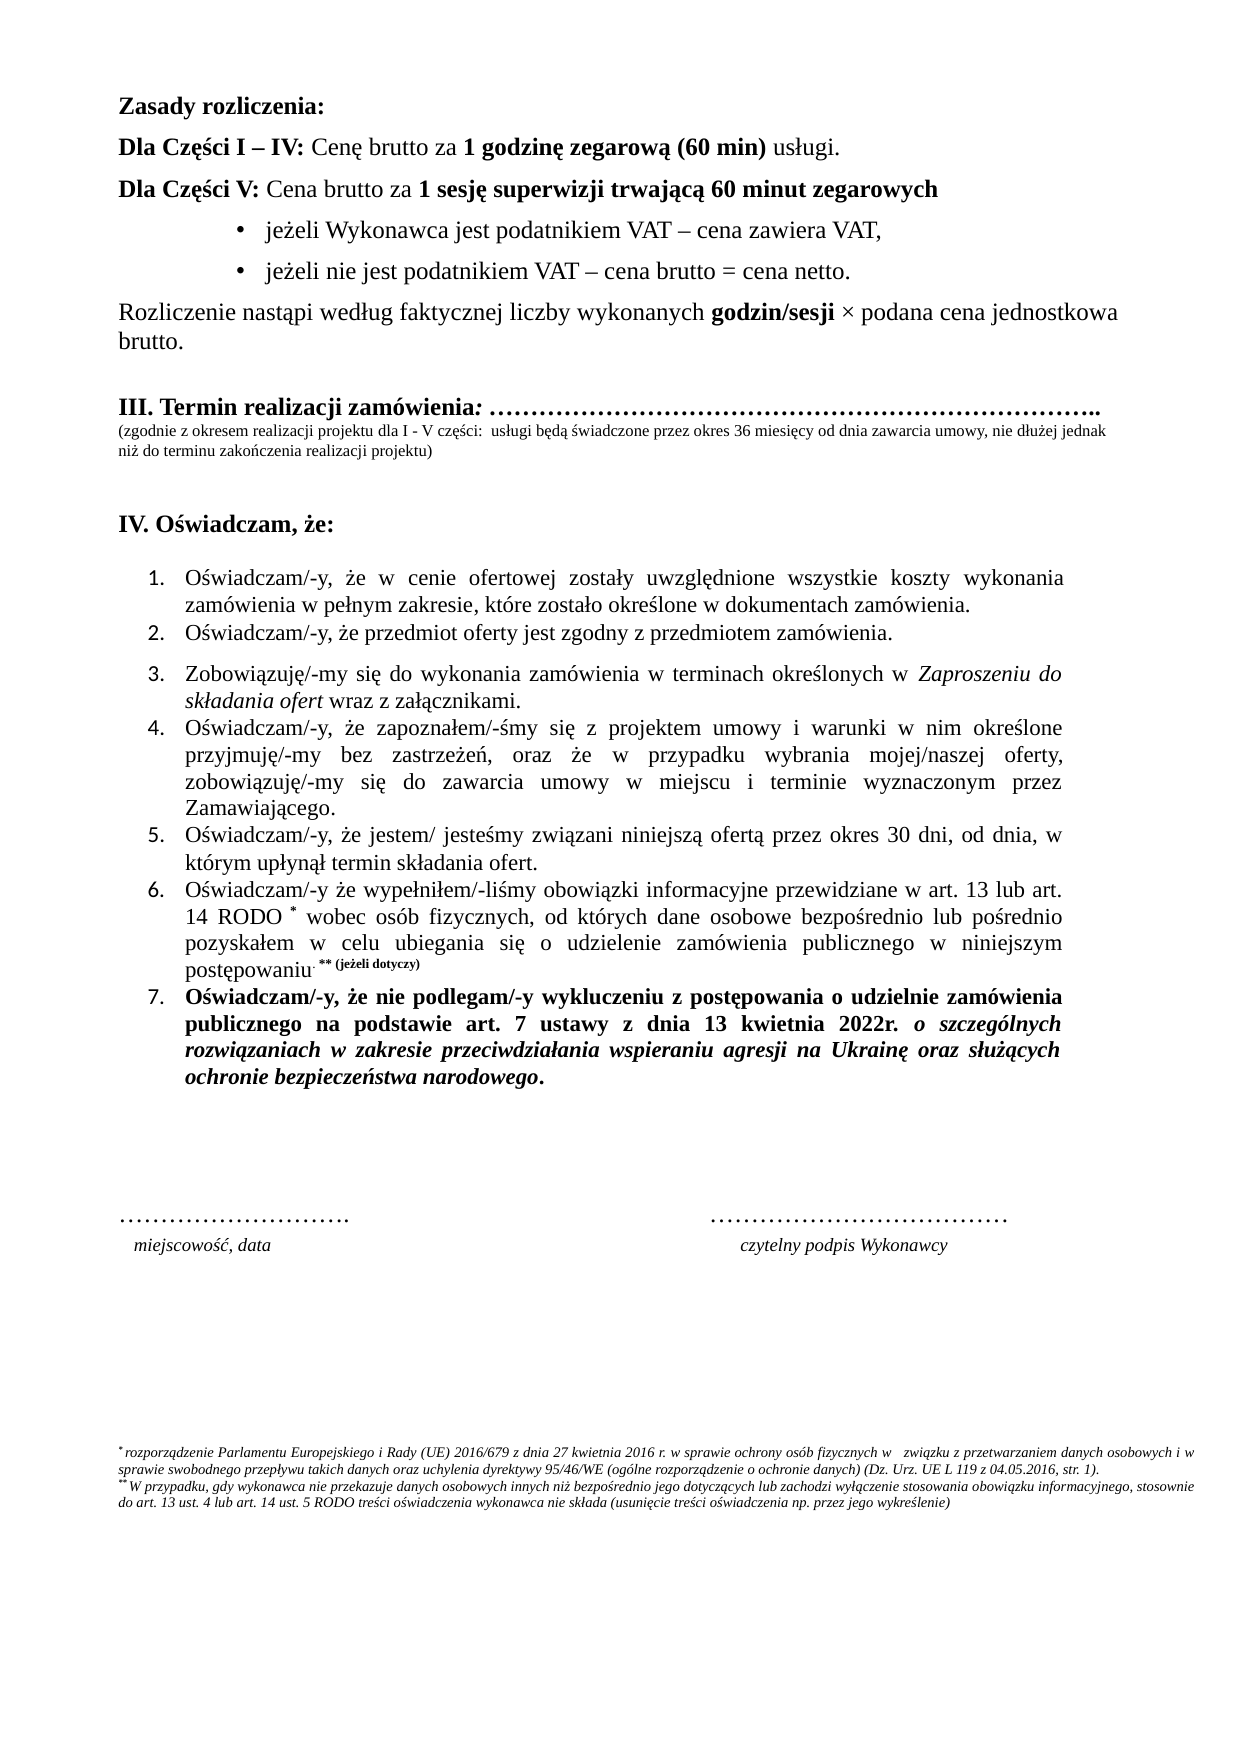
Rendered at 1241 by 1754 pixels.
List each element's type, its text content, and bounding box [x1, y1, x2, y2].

text ………………………. ……………………………… [118, 1199, 1122, 1228]
table_cell Oświadczam/-y, że zapoznałem/-śmy się z projektem umowy i warunki w nim określone przyjmuję/-my bez zastrzeżeń, oraz że w przypadku wybrania mojej/naszej oferty, zobowiązuję/-my się do zawarcia umowy w miejscu i terminie wyznaczonym przez Zamawiającego. [136, 714, 1075, 821]
list jeżeli Wykonawca jest podatnikiem VAT – cena zawiera VAT, [236, 215, 1122, 244]
table_cell Oświadczam/-y, że przedmiot oferty jest zgodny z przedmiotem zamówienia. [136, 618, 1075, 659]
list jeżeli nie jest podatnikiem VAT – cena brutto = cena netto. [236, 256, 1122, 285]
text Dla Części I – IV: Cenę brutto za 1 godzinę zegarową (60 min) usługi. [118, 132, 1122, 161]
text III. Termin realizacji zamówienia: ……………………………………………………………….. (zgodnie z okresem realizacji projektu dla I - V części: usługi będą świadczone przez okres 36 miesięcy od dnia zawarcia umowy, nie dłużej jednak niż do terminu zakończenia realizacji projektu) [118, 392, 1122, 459]
text Dla Części V: Cena brutto za 1 sesję superwizji trwającą 60 minut zegarowych [118, 174, 1122, 202]
table_cell Oświadczam/-y, że nie podlegam/-y wykluczeniu z postępowania o udzielnie zamówienia publicznego na podstawie art. 7 ustawy z dnia 13 kwietnia 2022r. o szczególnych rozwiązaniach w zakresie przeciwdziałania wspieraniu agresji na Ukrainę oraz służących ochronie bezpieczeństwa narodowego. [136, 982, 1075, 1089]
text miejscowość, data czytelny podpis Wykonawcy [118, 1228, 1122, 1257]
list * rozporządzenie Parlamentu Europejskiego i Rady (UE) 2016/679 z dnia 27 kwietnia 2016 r. w sprawie ochrony osób fizycznych w związku z przetwarzaniem danych osobowych i w sprawie swobodnego przepływu takich danych oraz uchylenia dyrektywy 95/46/WE (ogólne rozporządzenie o ochronie danych) (Dz. Urz. UE L 119 z 04.05.2016, str. 1). [118, 1444, 1196, 1477]
list ** W przypadku, gdy wykonawca nie przekazuje danych osobowych innych niż bezpośrednio jego dotyczących lub zachodzi wyłączenie stosowania obowiązku informacyjnego, stosownie do art. 13 ust. 4 lub art. 14 ust. 5 RODO treści oświadczenia wykonawca nie składa (usunięcie treści oświadczenia np. przez jego wykreślenie) [118, 1477, 1196, 1511]
table_header Oświadczam/-y, że w cenie ofertowej zostały uwzględnione wszystkie koszty wykonania zamówienia w pełnym zakresie, które zostało określone w dokumentach zamówienia. [136, 563, 1075, 618]
text Zasady rozliczenia: [118, 91, 1122, 120]
table_cell Zobowiązuję/-my się do wykonania zamówienia w terminach określonych w Zaproszeniu do składania ofert wraz z załącznikami. [136, 659, 1075, 713]
table_cell Oświadczam/-y że wypełniłem/-liśmy obowiązki informacyjne przewidziane w art. 13 lub art. 14 RODO * wobec osób fizycznych, od których dane osobowe bezpośrednio lub pośrednio pozyskałem w celu ubiegania się o udzielenie zamówienia publicznego w niniejszym postępowaniu. ** (jeżeli dotyczy) [136, 875, 1075, 982]
table_cell Oświadczam/-y, że jestem/ jesteśmy związani niniejszą ofertą przez okres 30 dni, od dnia, w którym upłynął termin składania ofert. [136, 821, 1075, 875]
text IV. Oświadczam, że: [118, 509, 1122, 538]
text Rozliczenie nastąpi według faktycznej liczby wykonanych godzin/sesji × podana cena jednostkowa brutto. [118, 297, 1122, 355]
